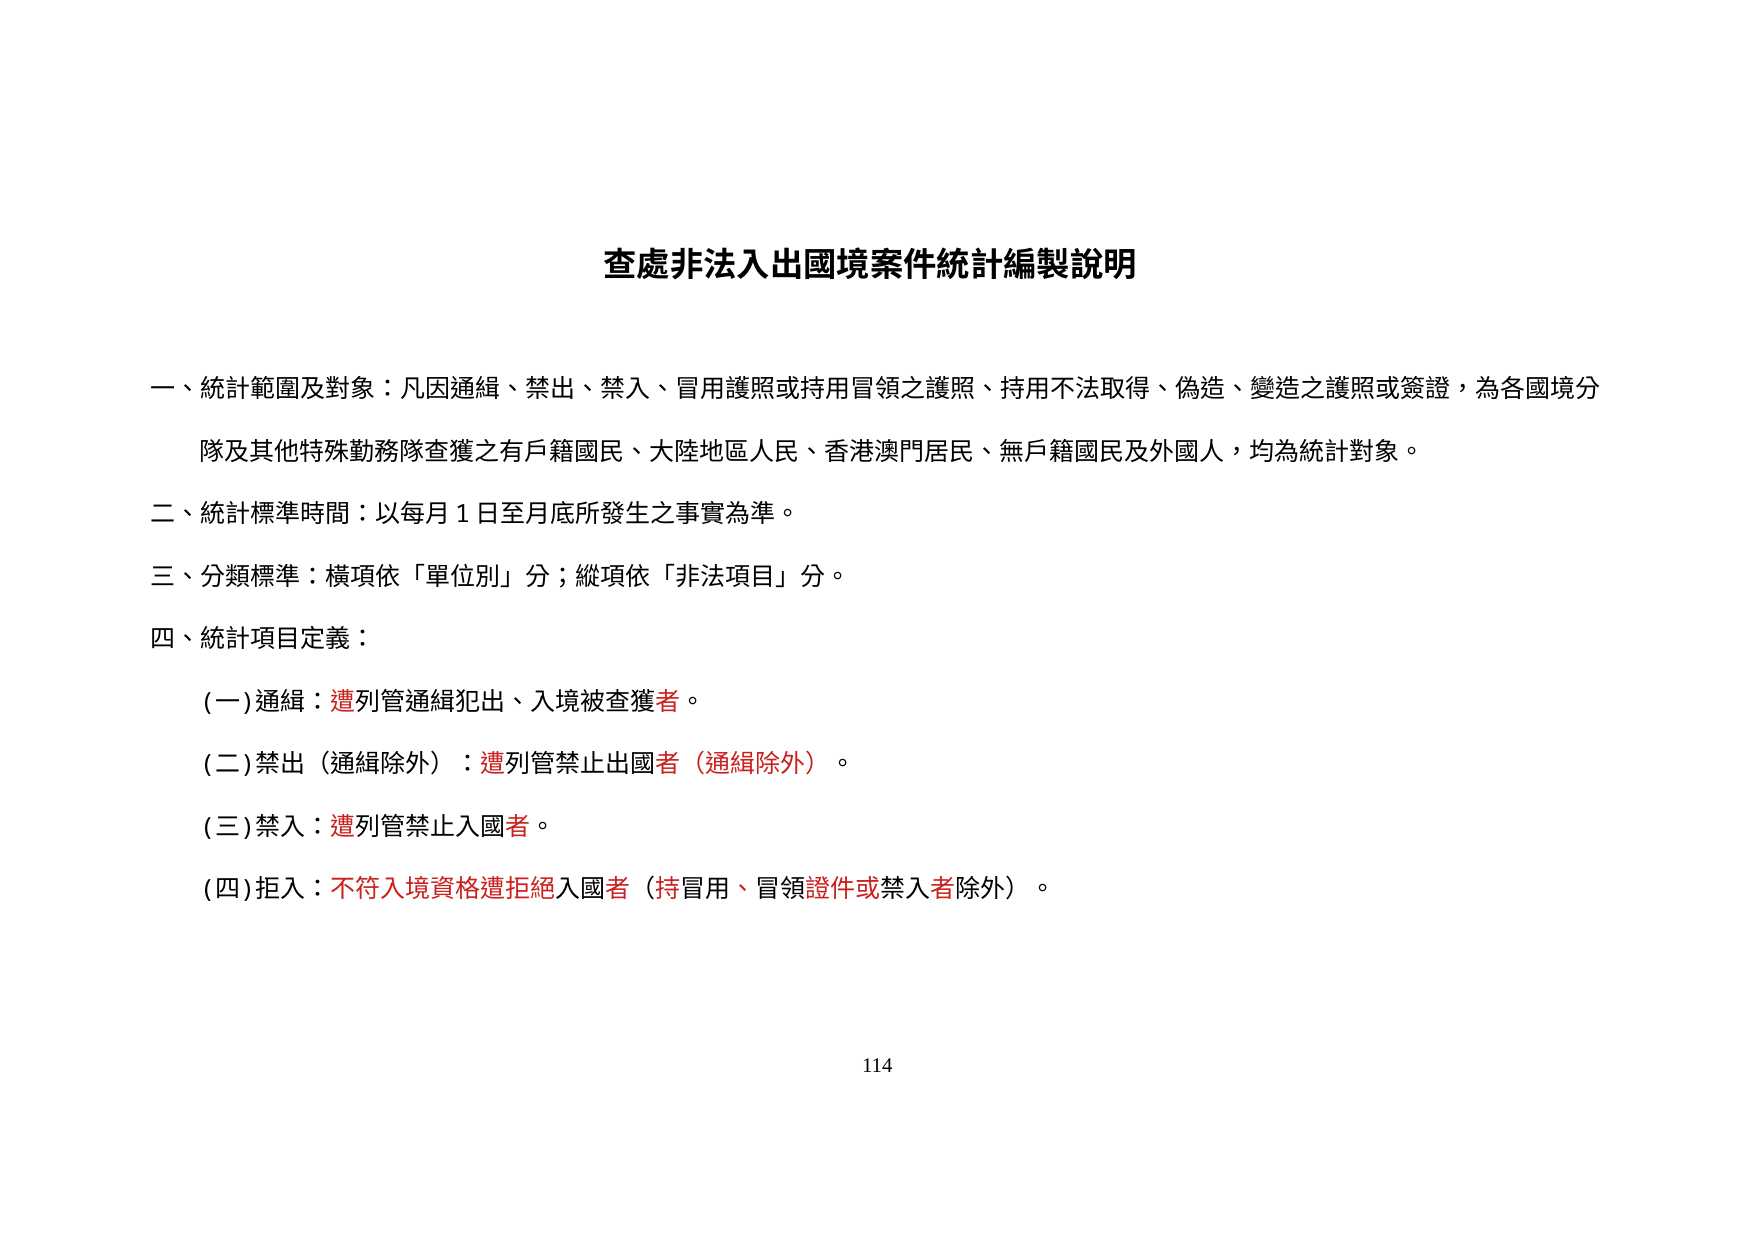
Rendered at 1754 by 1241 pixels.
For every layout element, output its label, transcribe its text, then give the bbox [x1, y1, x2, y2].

text 一、統計範圍及對象：凡因通緝、禁出、禁入、冒用護照或持用冒領之護照、持用不法取得、偽造、變造之護照或簽證，為各國境分隊及其他特殊勤務隊查獲之有戶籍國民、大陸地區人民、香港澳門居民、無戶籍國民及外國人，均為統計對象。 [150, 345, 1604, 470]
text 查處非法入出國境案件統計編製說明 [136, 220, 1604, 283]
text 三、分類標準：橫項依「單位別」分；縱項依「非法項目」分。 [150, 533, 1604, 595]
text (二)禁出（通緝除外）：遭列管禁止出國者（通緝除外）。 [200, 720, 1604, 783]
text (一)通緝：遭列管通緝犯出、入境被查獲者。 [200, 658, 1604, 720]
text (三)禁入：遭列管禁止入國者。 [200, 783, 1604, 845]
text 四、統計項目定義： [150, 595, 1604, 658]
text (四)拒入：不符入境資格遭拒絕入國者（持冒用、冒領證件或禁入者除外）。 [200, 845, 1604, 908]
text 二、統計標準時間：以每月1日至月底所發生之事實為準。 [150, 470, 1604, 533]
